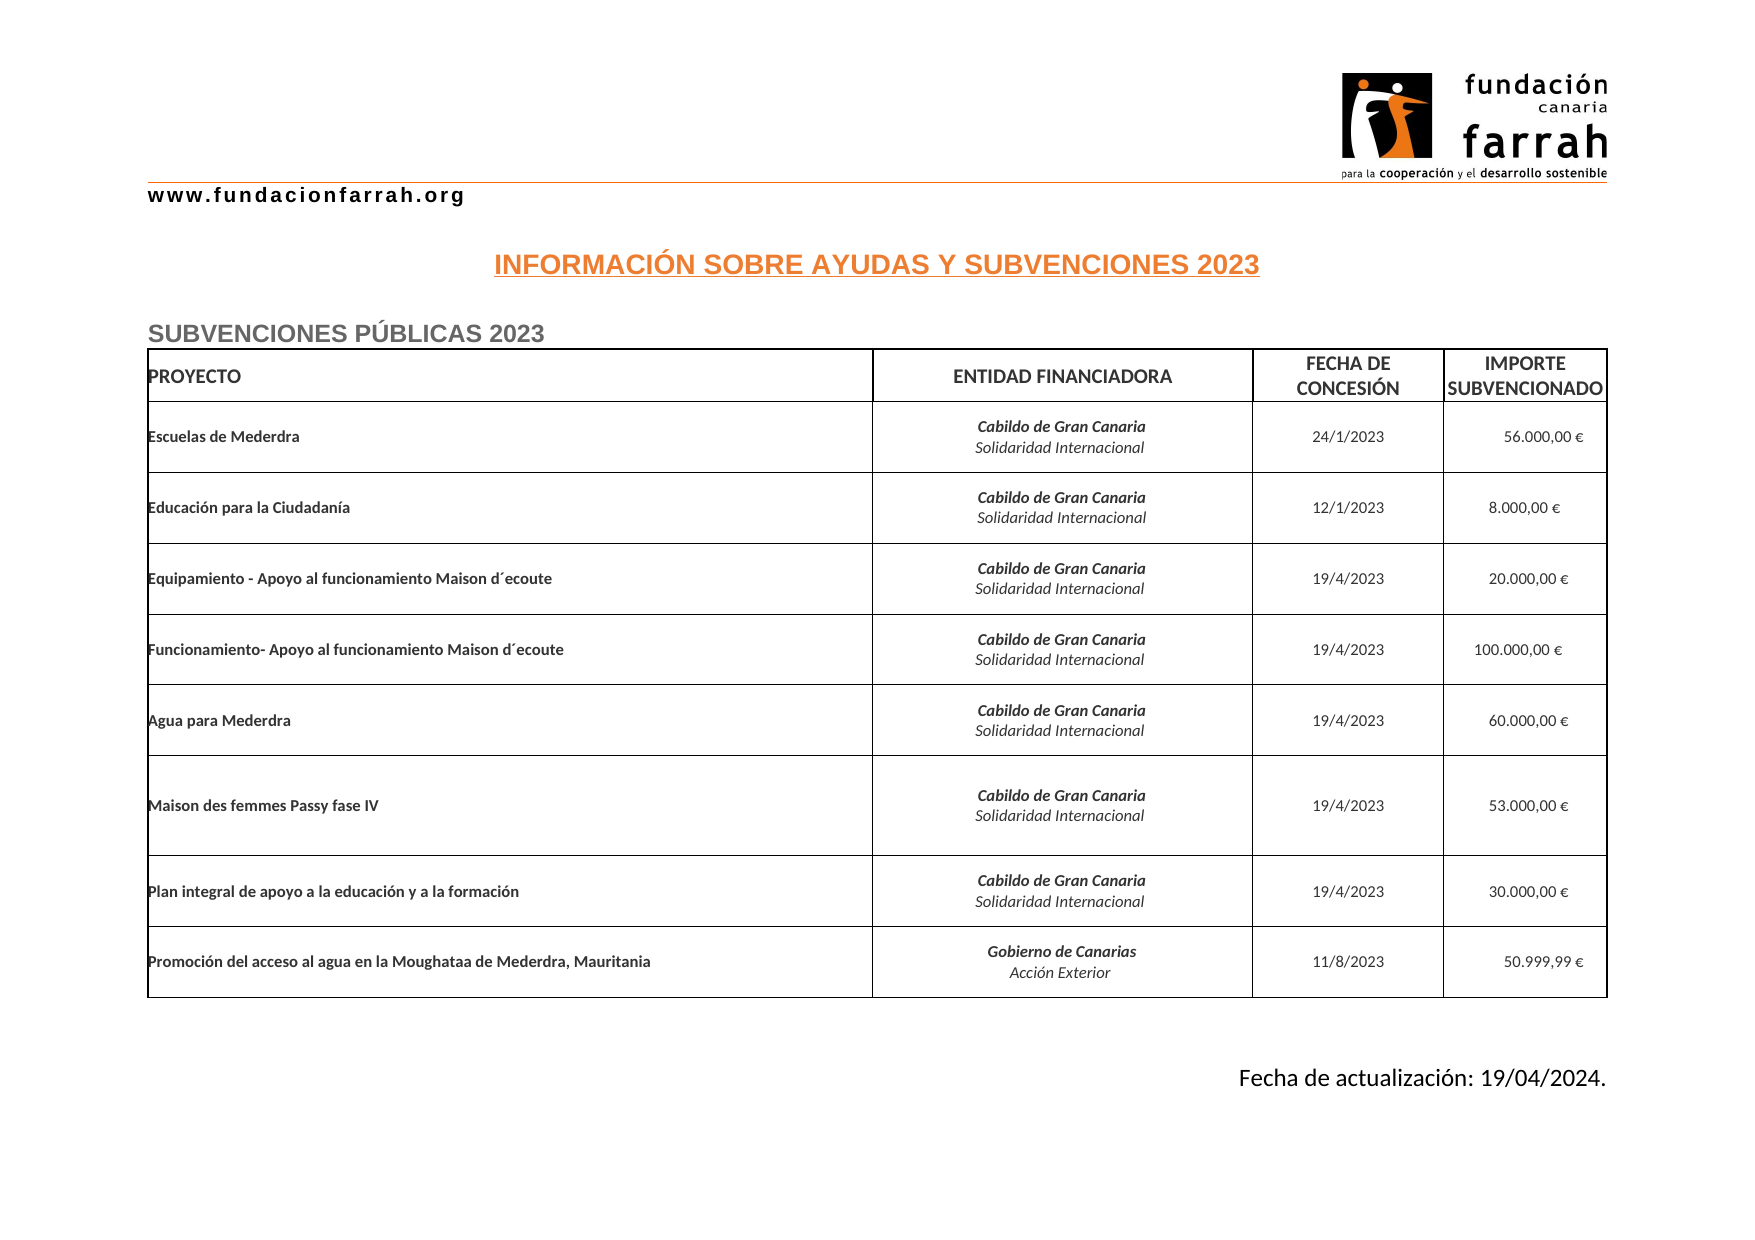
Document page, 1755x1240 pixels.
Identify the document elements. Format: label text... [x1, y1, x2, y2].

table_header PROYECTO [149, 350, 872, 401]
table_cell 19/4/2023 [1253, 615, 1443, 684]
table_cell Cabildo de Gran Canaria Solidaridad Internacional [873, 856, 1252, 926]
table_cell Cabildo de Gran Canaria Solidaridad Internacional [873, 756, 1252, 855]
table_cell 12/1/2023 [1253, 473, 1443, 543]
table_cell Cabildo de Gran Canaria Solidaridad Internacional [873, 402, 1252, 472]
subtitle INFORMACIÓN SOBRE AYUDAS Y SUBVENCIONES 2023 [148, 248, 1607, 280]
table_cell 53.000,00 € [1444, 756, 1606, 855]
table_cell Cabildo de Gran Canaria Solidaridad Internacional [873, 544, 1252, 613]
table_cell 60.000,00 € [1444, 685, 1606, 755]
table_cell 19/4/2023 [1253, 544, 1443, 613]
text SUBVENCIONES PÚBLICAS 2023 [148, 319, 1607, 348]
table_cell 30.000,00 € [1444, 856, 1606, 926]
table_cell Funcionamiento- Apoyo al funcionamiento Maison d´ecoute [149, 615, 872, 684]
table_header ENTIDAD FINANCIADORA [874, 350, 1252, 401]
table_cell 100.000,00 € [1444, 615, 1606, 684]
table_cell Cabildo de Gran Canaria Solidaridad Internacional [873, 615, 1252, 684]
table_cell 24/1/2023 [1253, 402, 1443, 472]
table_cell 8.000,00 € [1444, 473, 1606, 543]
table_header FECHA DE CONCESIÓN [1254, 350, 1443, 401]
table_cell 20.000,00 € [1444, 544, 1606, 613]
table_cell Gobierno de Canarias Acción Exterior [873, 927, 1252, 997]
table_cell 19/4/2023 [1253, 685, 1443, 755]
table_cell Cabildo de Gran Canaria Solidaridad Internacional [873, 685, 1252, 755]
table_cell 56.000,00 € [1444, 402, 1606, 472]
table_cell 50.999,99 € [1444, 927, 1606, 997]
table_header IMPORTE SUBVENCIONADO [1445, 350, 1606, 401]
table_cell Promoción del acceso al agua en la Moughataa de Mederdra, Mauritania [149, 927, 872, 997]
table_cell 19/4/2023 [1253, 856, 1443, 926]
table_cell Cabildo de Gran Canaria Solidaridad Internacional [873, 473, 1252, 543]
table_cell Agua para Mederdra [149, 685, 872, 755]
table_cell Equipamiento - Apoyo al funcionamiento Maison d´ecoute [149, 544, 872, 613]
table_cell 11/8/2023 [1253, 927, 1443, 997]
table_cell Maison des femmes Passy fase IV [149, 756, 872, 855]
table_cell Educación para la Ciudadanía [149, 473, 872, 543]
table_cell 19/4/2023 [1253, 756, 1443, 855]
table_cell Plan integral de apoyo a la educación y a la formación [149, 856, 872, 926]
table_cell Escuelas de Mederdra [149, 402, 872, 472]
